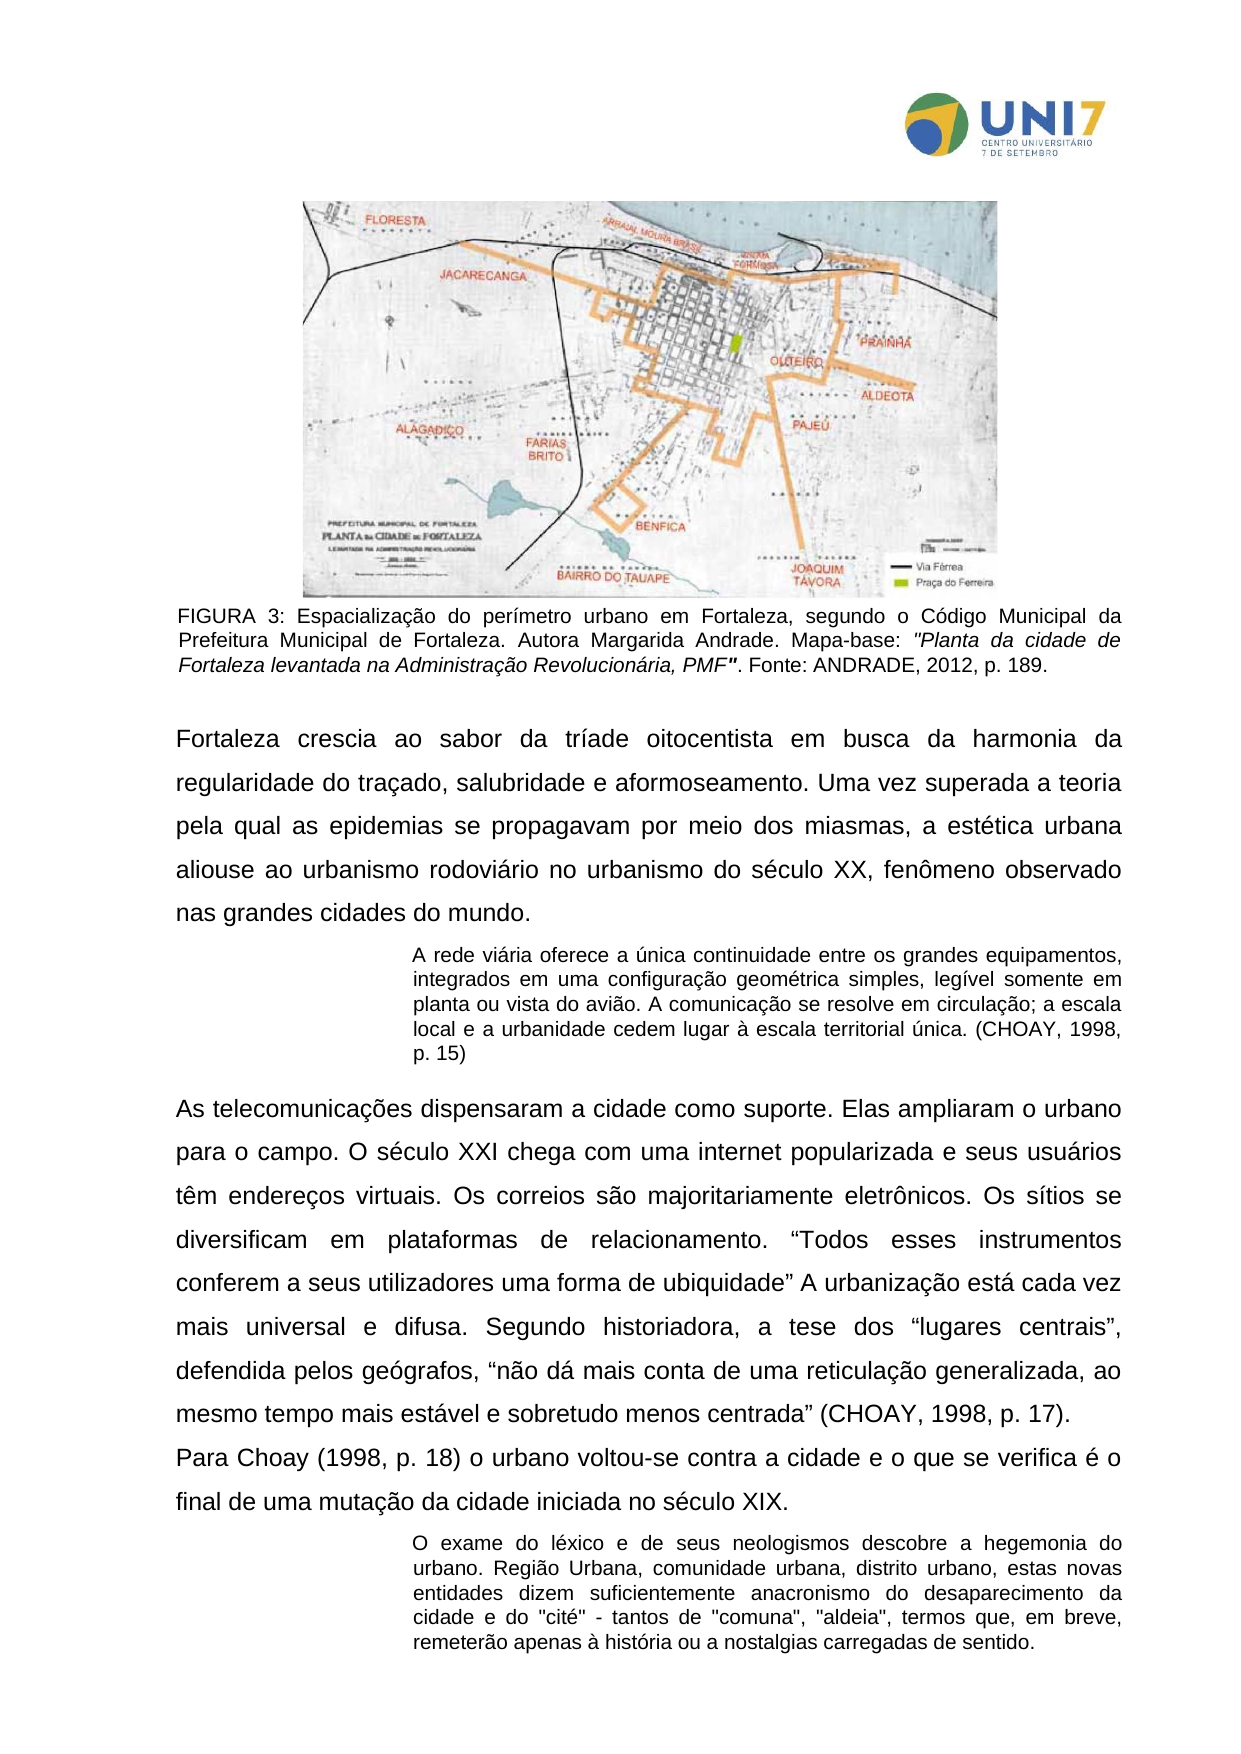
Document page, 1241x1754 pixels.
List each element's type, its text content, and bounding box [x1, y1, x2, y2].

text FIGURA 3: Espacialização do perímetro urbano em Fortaleza, segundo o Código Municipal da Prefeitura Municipal de Fortaleza. Autora Margarida Andrade. Mapa-base: "Planta da cidade de Fortaleza levantada na Administração Revolucionária, PMF". Fonte: ANDRADE, 2012, p. 189. [177, 603, 1123, 677]
text Fortaleza crescia ao sabor da tríade oitocentista em busca da harmonia da regularidade do traçado, salubridade e aformoseamento. Uma vez superada a teoria pela qual as epidemias se propagavam por meio dos miasmas, a estética urbana aliouse ao urbanismo rodoviário no urbanismo do século XX, fenômeno observado nas grandes cidades do mundo. [176, 724, 1123, 927]
text A rede viária oferece a única continuidade entre os grandes equipamentos, integrados em uma configuração geométrica simples, legível somente em planta ou vista do avião. A comunicação se resolve em circulação; a escala local e a urbanidade cedem lugar à escala territorial única. (CHOAY, 1998, p. 15) [412, 943, 1123, 1065]
text Para Choay (1998, p. 18) o urbano voltou-se contra a cidade e o que se verifica é o final de uma mutação da cidade iniciada no século XIX. [176, 1443, 1123, 1516]
text O exame do léxico e de seus neologismos descobre a hegemonia do urbano. Região Urbana, comunidade urbana, distrito urbano, estas novas entidades dizem suficientemente anacronismo do desaparecimento da cidade e do "cité" - tantos de "comuna", "aldeia", termos que, em breve, remeterão apenas à história ou a nostalgias carregadas de sentido. [412, 1531, 1123, 1653]
text As telecomunicações dispensaram a cidade como suporte. Elas ampliaram o urbano para o campo. O século XXI chega com uma internet popularizada e seus usuários têm endereços virtuais. Os correios são majoritariamente eletrônicos. Os sítios se diversificam em plataformas de relacionamento. “Todos esses instrumentos conferem a seus utilizadores uma forma de ubiquidade” A urbanização está cada vez mais universal e difusa. Segundo historiadora, a tese dos “lugares centrais”, defendida pelos geógrafos, “não dá mais conta de uma reticulação generalizada, ao mesmo tempo mais estável e sobretudo menos centrada” (CHOAY, 1998, p. 17). [176, 1094, 1123, 1428]
